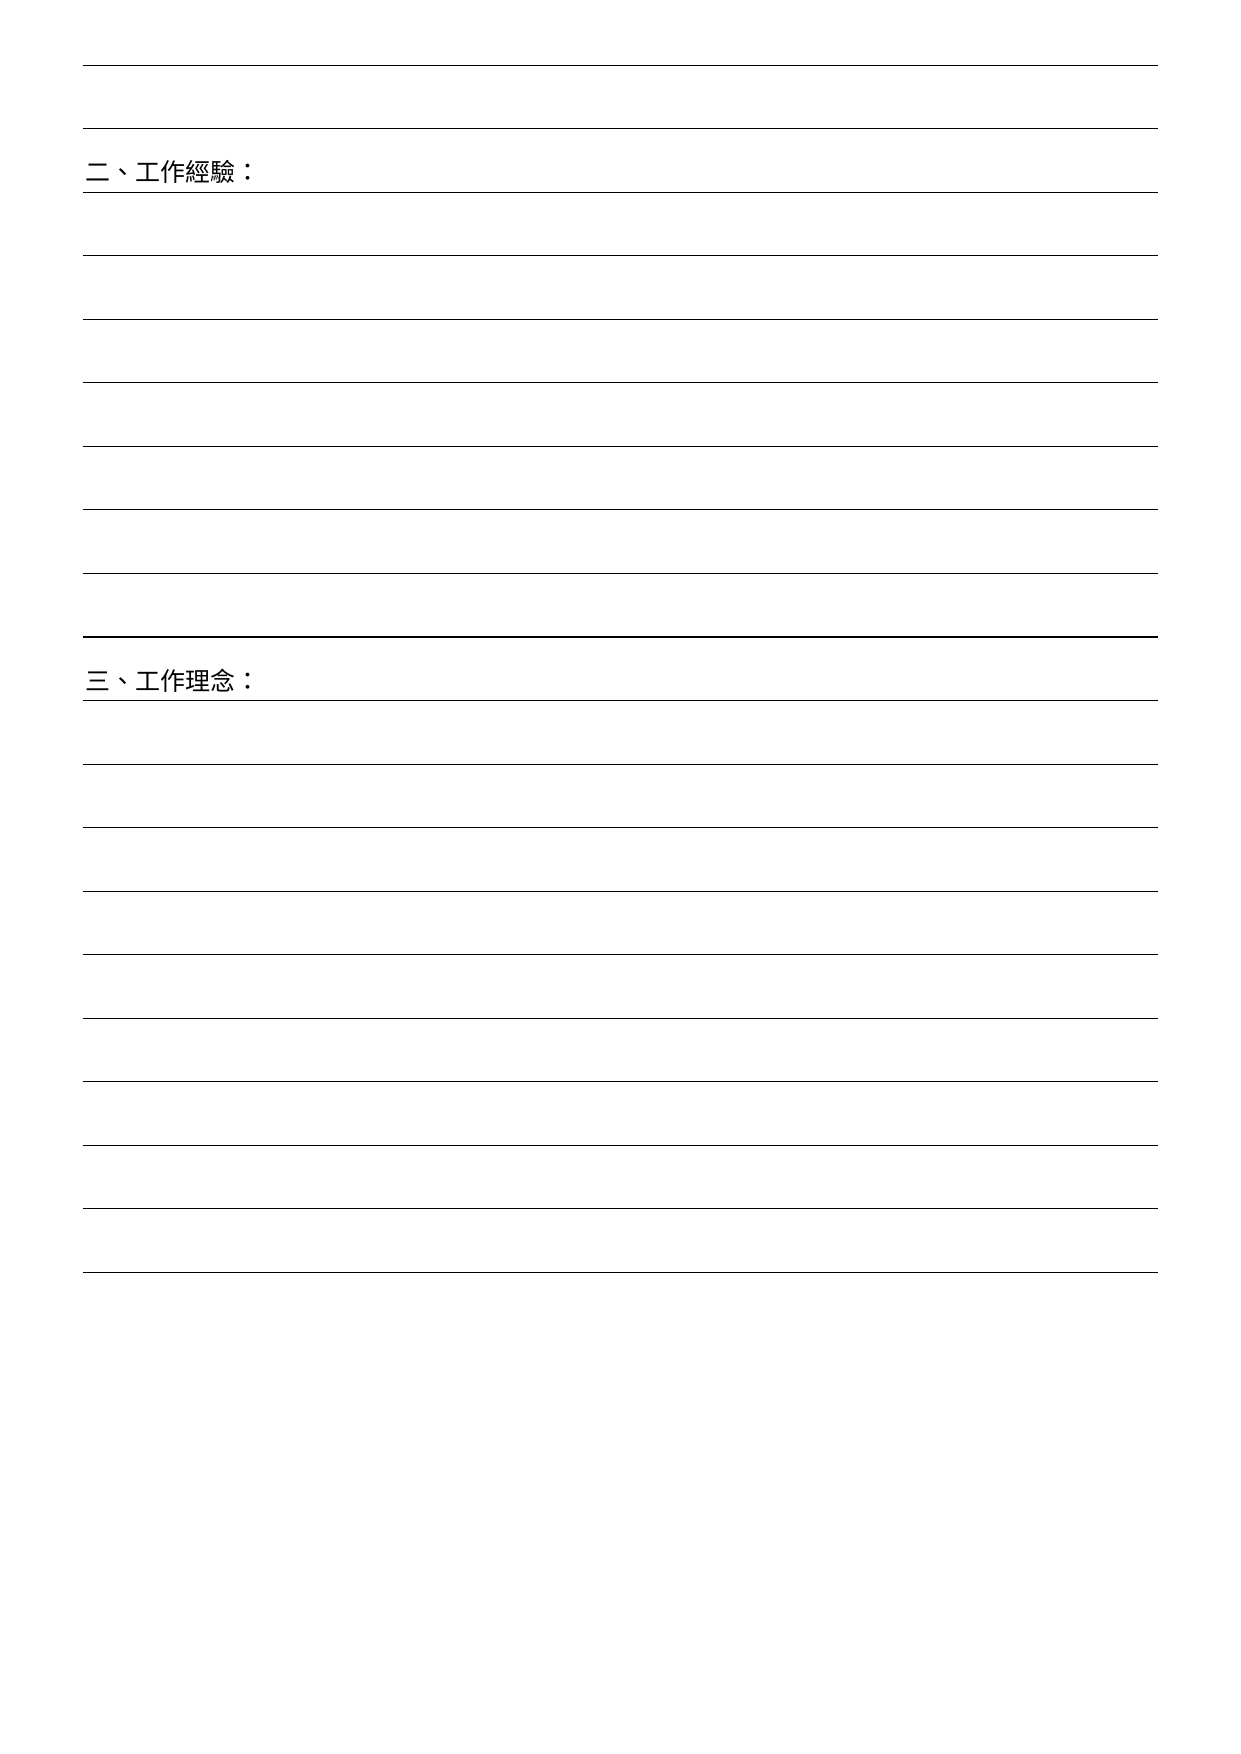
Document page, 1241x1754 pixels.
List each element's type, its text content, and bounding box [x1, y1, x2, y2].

table_cell [83, 955, 1158, 1018]
table_cell [83, 892, 1158, 954]
table_cell [83, 1082, 1158, 1145]
table_cell [83, 1019, 1158, 1081]
table_cell [83, 447, 1158, 509]
table_cell [83, 383, 1158, 446]
table_cell [83, 193, 1158, 255]
table_cell [83, 1209, 1158, 1272]
table_cell [83, 765, 1158, 827]
table_cell 二、工作經驗： [83, 129, 1158, 192]
table_cell [83, 320, 1158, 382]
table_cell [83, 256, 1158, 319]
table_cell [83, 701, 1158, 763]
table_cell [83, 1146, 1158, 1208]
table_cell 三、工作理念： [83, 638, 1158, 700]
table_cell [83, 66, 1158, 128]
table_cell [83, 574, 1158, 636]
table_cell [83, 510, 1158, 573]
table_cell [83, 828, 1158, 891]
